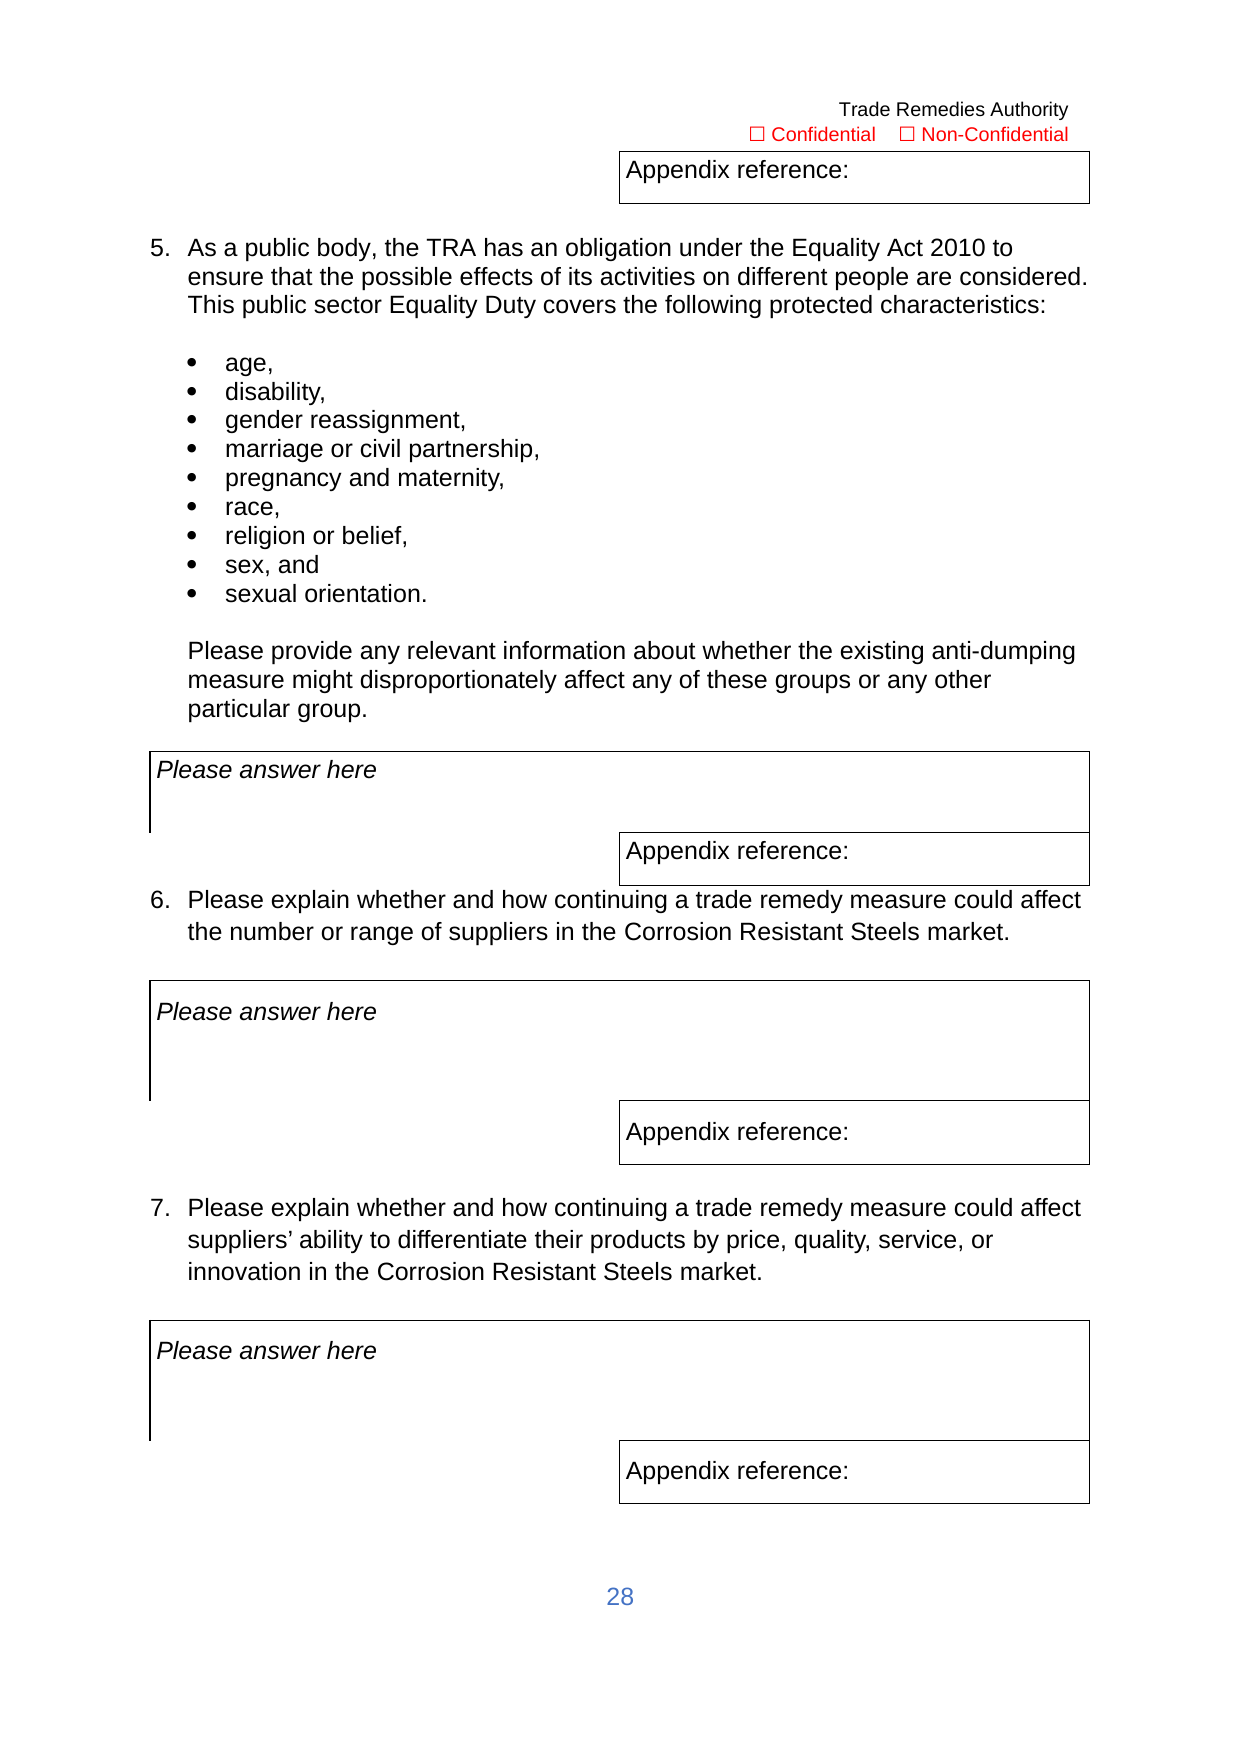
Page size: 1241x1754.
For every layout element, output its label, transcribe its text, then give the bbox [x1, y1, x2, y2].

list Please explain whether and how continuing a trade remedy measure could affect suppliers’ ability to differentiate their products by price, quality, service, or innovation in the Corrosion Resistant Steels market. [150, 1193, 1090, 1285]
list religion or belief, [187, 521, 1090, 550]
list Please explain whether and how continuing a trade remedy measure could affect the number or range of suppliers in the Corrosion Resistant Steels market. [150, 886, 1090, 946]
list race, [187, 492, 1090, 521]
table_cell [150, 1441, 619, 1503]
list marriage or civil partnership, [187, 434, 1090, 463]
table_cell [150, 833, 619, 884]
table_header Please answer here [151, 981, 1089, 1100]
list age, [187, 348, 1090, 377]
table_cell Appendix reference: [620, 152, 1089, 203]
list sexual orientation. [187, 578, 1090, 607]
text Please provide any relevant information about whether the existing anti-dumping measure might disproportionately affect any of these groups or any other particular group. [187, 636, 1090, 722]
table_cell [150, 152, 619, 203]
table_cell Appendix reference: [620, 833, 1089, 884]
table_header Please answer here [151, 752, 1089, 832]
list As a public body, the TRA has an obligation under the Equality Act 2010 to ensure that the possible effects of its activities on different people are considered. This public sector Equality Duty covers the following protected characteristics: [150, 233, 1090, 319]
list disability, [187, 377, 1090, 405]
list sex, and [187, 550, 1090, 578]
table_cell [150, 1101, 619, 1164]
list gender reassignment, [187, 405, 1090, 434]
table_cell Appendix reference: [620, 1441, 1089, 1503]
list pregnancy and maternity, [187, 463, 1090, 492]
table_cell Appendix reference: [620, 1101, 1089, 1164]
table_header Please answer here [151, 1321, 1089, 1440]
